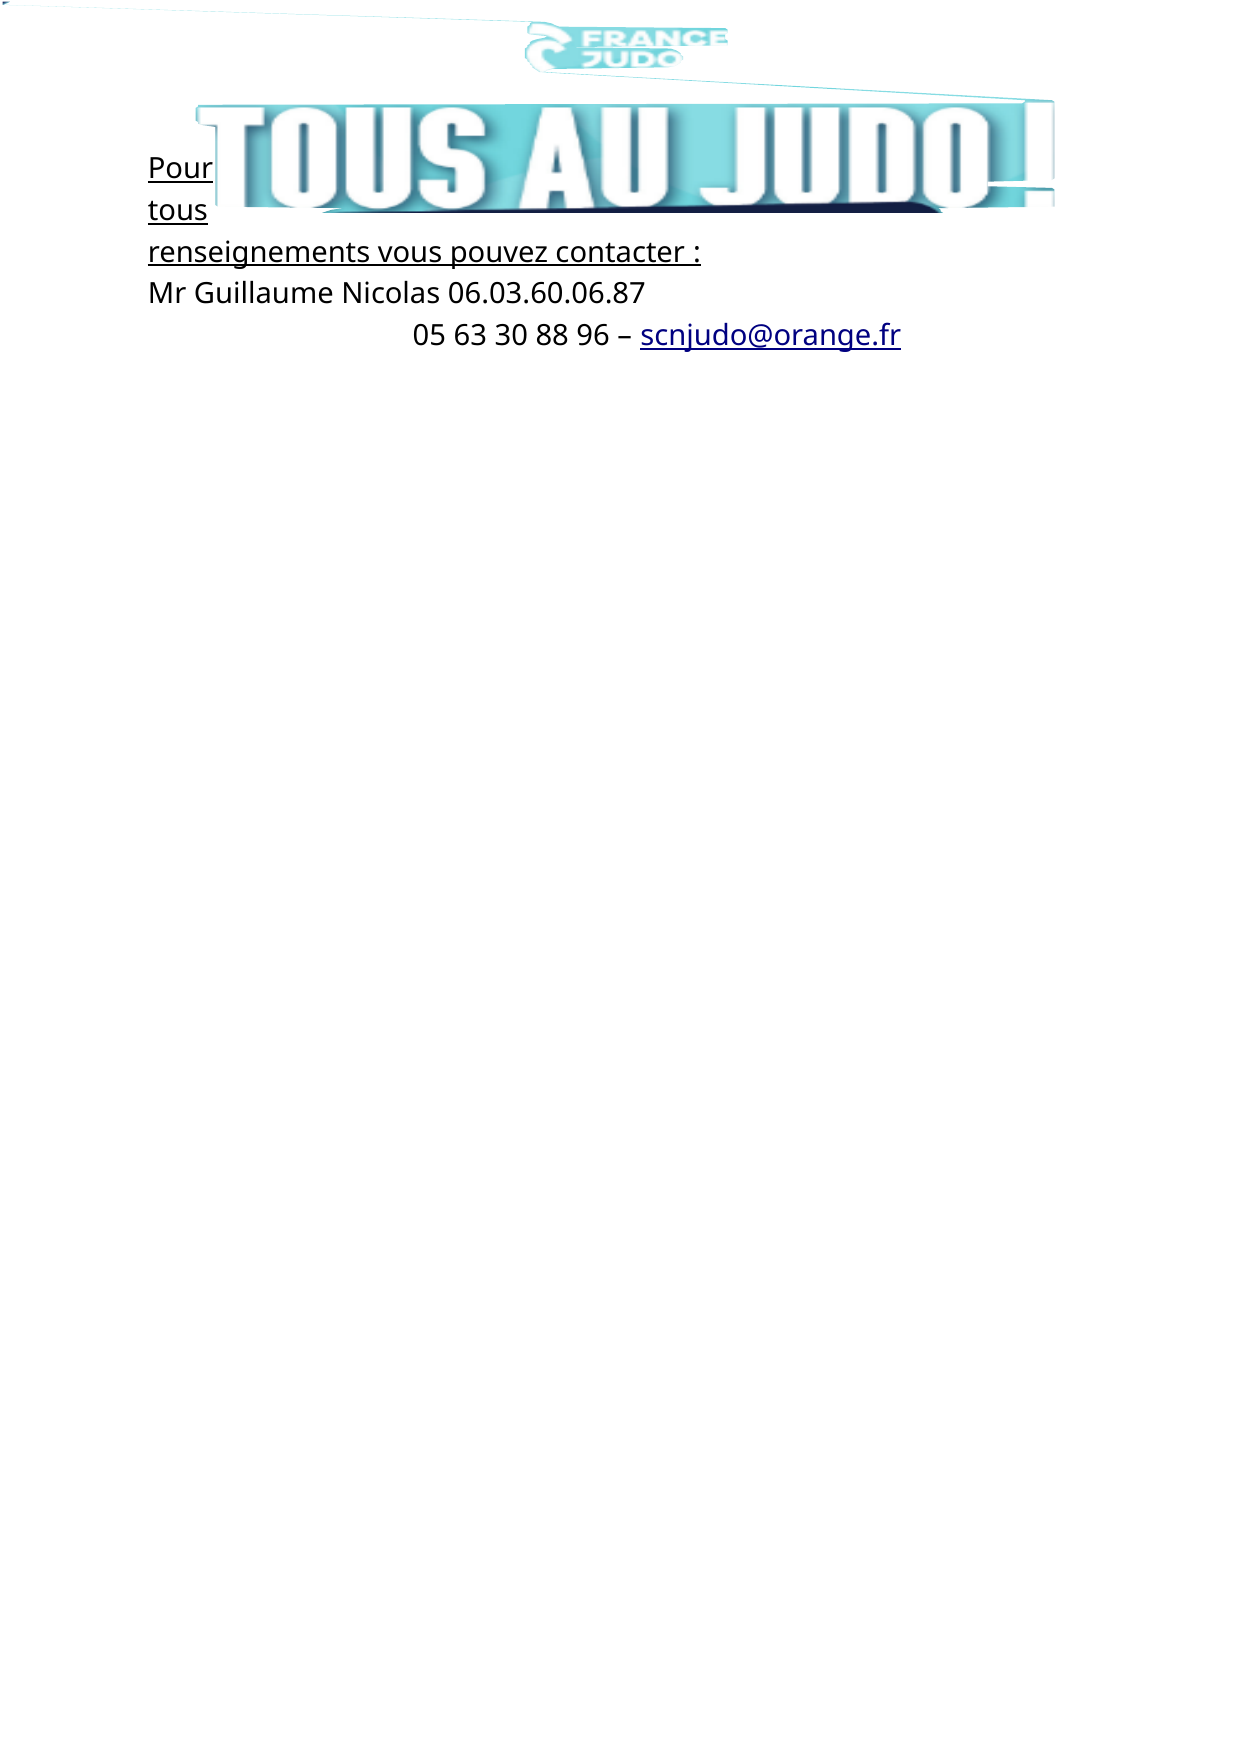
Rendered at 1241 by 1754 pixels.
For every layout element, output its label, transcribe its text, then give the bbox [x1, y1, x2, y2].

text Pour tous renseignements vous pouvez contacter : [148, 148, 1093, 271]
text Mr Guillaume Nicolas 06.03.60.06.87 [148, 273, 1093, 312]
text 05 63 30 88 96 – scnjudo@orange.fr [148, 314, 1093, 354]
